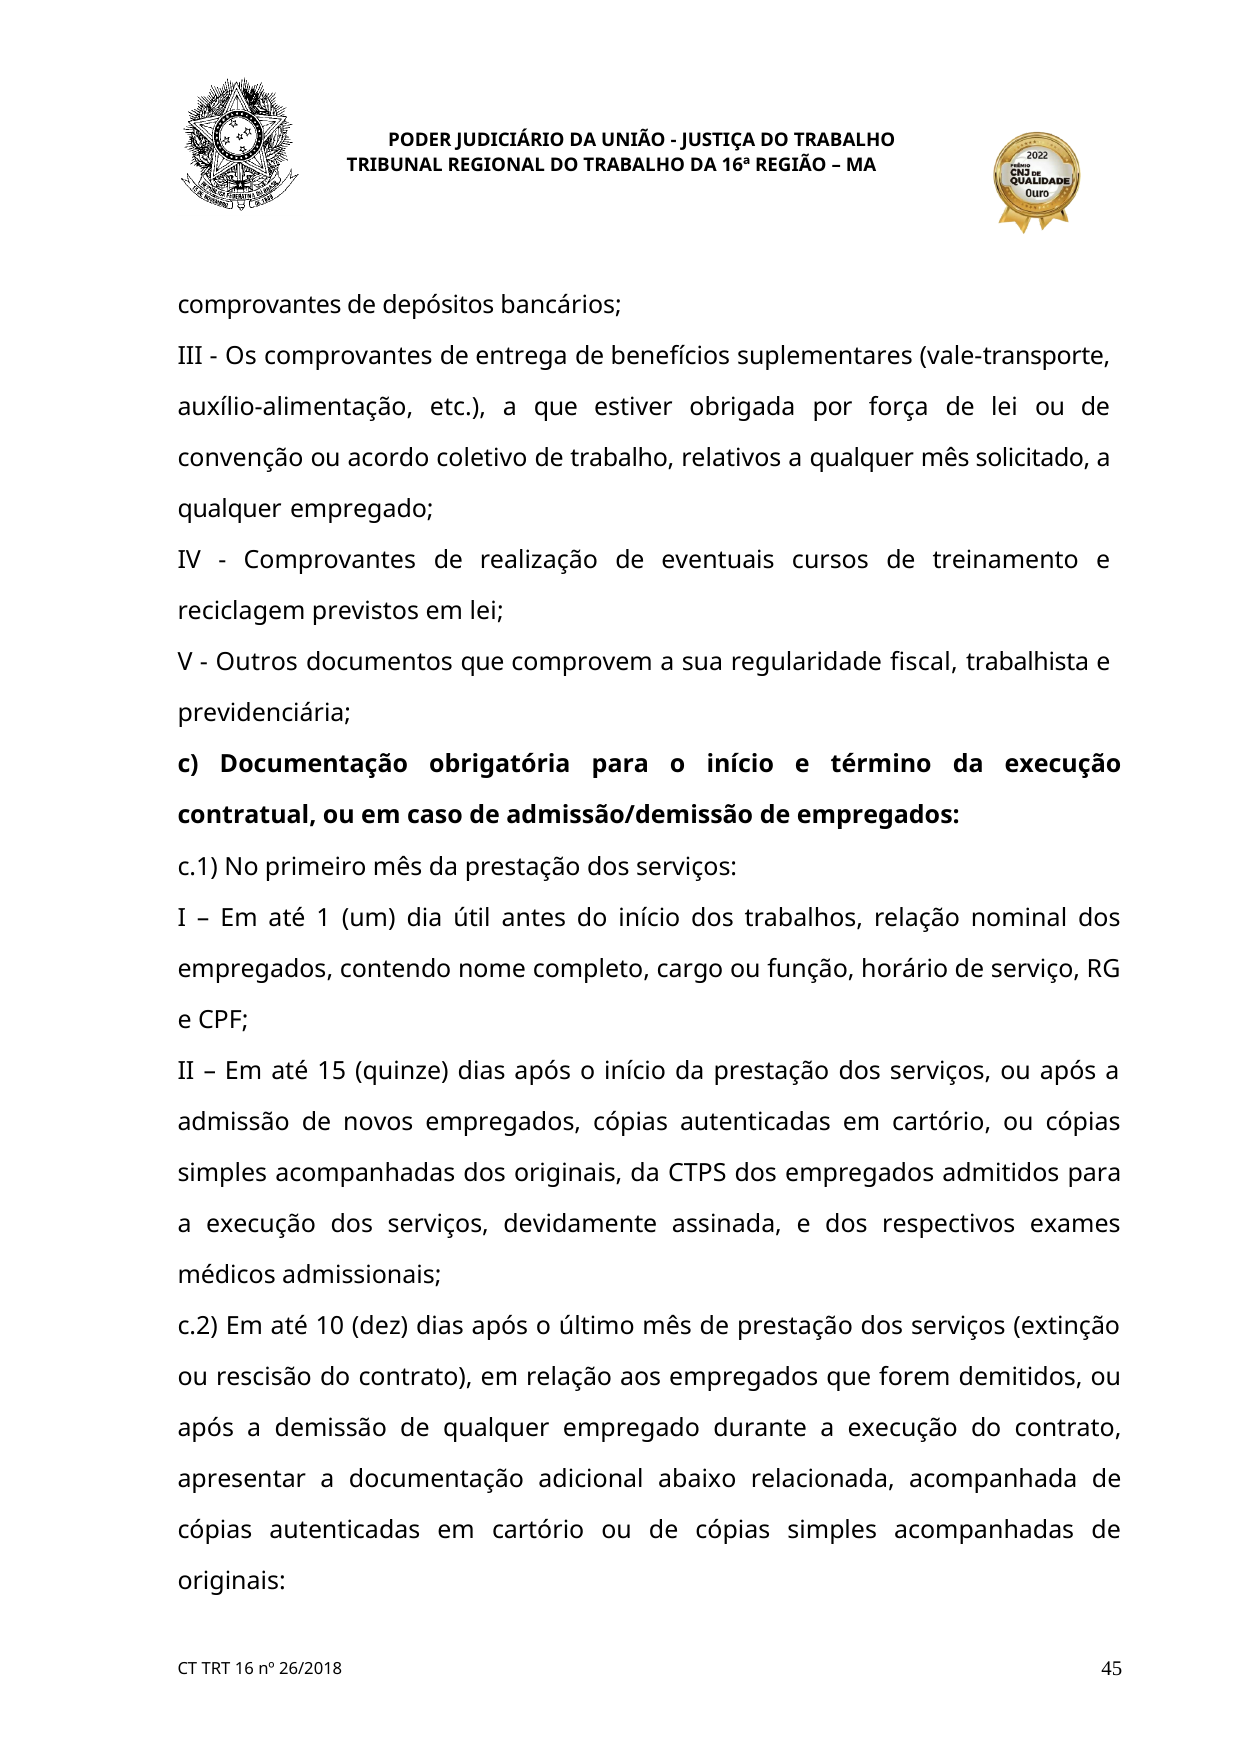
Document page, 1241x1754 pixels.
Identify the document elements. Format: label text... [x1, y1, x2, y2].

text c) Documentação obrigatória para o início e término da execução contratual, ou em caso de admissão/demissão de empregados: [177, 746, 1122, 831]
list IV - Comprovantes de realização de eventuais cursos de treinamento e reciclagem previstos em lei; [177, 542, 1110, 627]
text II – Em até 15 (quinze) dias após o início da prestação dos serviços, ou após a admissão de novos empregados, cópias autenticadas em cartório, ou cópias simples acompanhadas dos originais, da CTPS dos empregados admitidos para a execução dos serviços, devidamente assinada, e dos respectivos exames médicos admissionais; [177, 1052, 1122, 1291]
list comprovantes de depósitos bancários; [177, 287, 1110, 321]
list V - Outros documentos que comprovem a sua regularidade fiscal, trabalhista e previdenciária; [177, 644, 1110, 729]
text I – Em até 1 (um) dia útil antes do início dos trabalhos, relação nominal dos empregados, contendo nome completo, cargo ou função, horário de serviço, RG e CPF; [177, 899, 1122, 1035]
picture [177, 75, 303, 216]
picture [968, 113, 1099, 246]
text c.2) Em até 10 (dez) dias após o último mês de prestação dos serviços (extinção ou rescisão do contrato), em relação aos empregados que forem demitidos, ou após a demissão de qualquer empregado durante a execução do contrato, apresentar a documentação adicional abaixo relacionada, acompanhada de cópias autenticadas em cartório ou de cópias simples acompanhadas de originais: [177, 1308, 1122, 1597]
list III - Os comprovantes de entrega de benefícios suplementares (vale-transporte, auxílio-alimentação, etc.), a que estiver obrigada por força de lei ou de convenção ou acordo coletivo de trabalho, relativos a qualquer mês solicitado, a qualquer empregado; [177, 338, 1110, 525]
text c.1) No primeiro mês da prestação dos serviços: [177, 848, 1122, 882]
